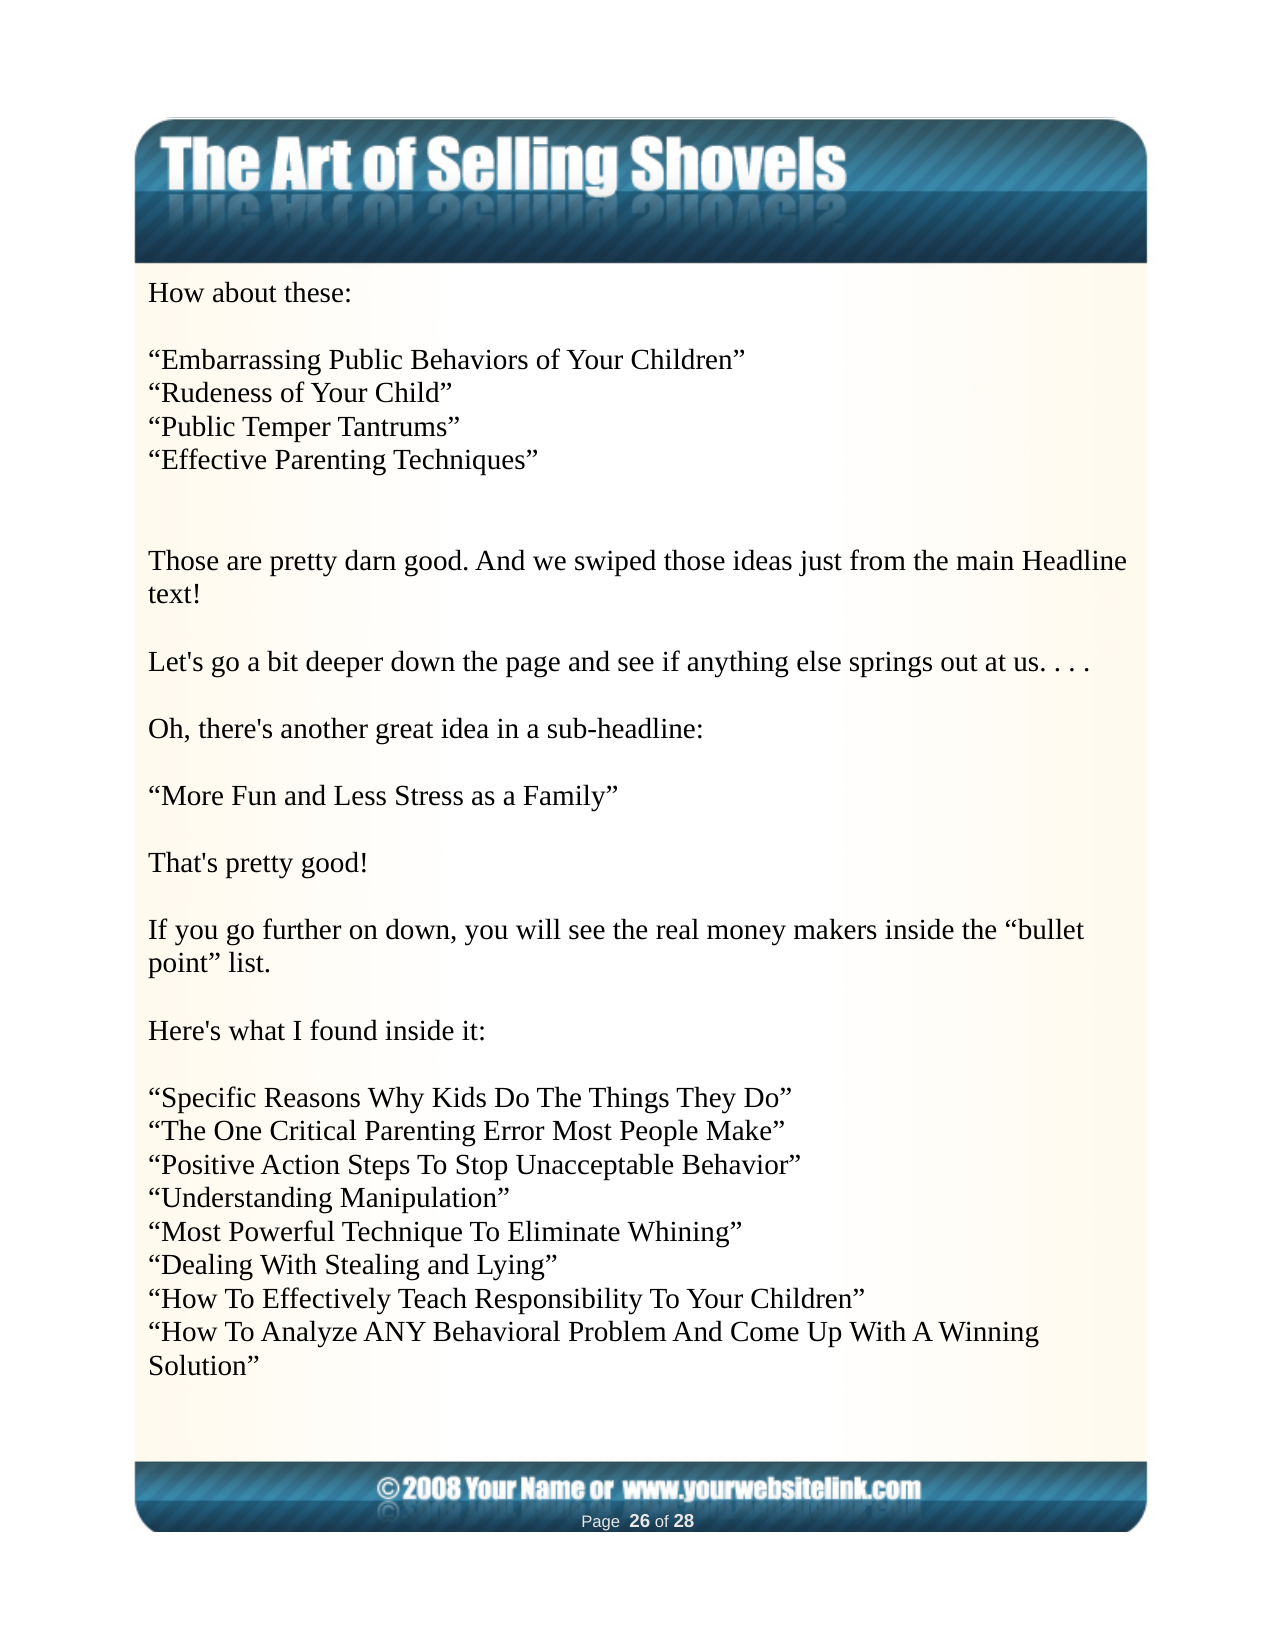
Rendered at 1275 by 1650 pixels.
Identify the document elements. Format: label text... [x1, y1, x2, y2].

text “Public Temper Tantrums” [148, 409, 1157, 442]
text “Dealing With Stealing and Lying” [148, 1247, 1157, 1281]
text Oh, there's another great idea in a sub-headline: [148, 711, 1157, 744]
text That's pretty good! [148, 845, 1157, 878]
text “Effective Parenting Techniques” [148, 442, 1157, 476]
text “How To Effectively Teach Responsibility To Your Children” [148, 1281, 1157, 1314]
text Here's what I found inside it: [148, 1013, 1157, 1046]
text “More Fun and Less Stress as a Family” [148, 778, 1157, 811]
picture [118, 117, 1157, 1532]
text Let's go a bit deeper down the page and see if anything else springs out at us. . . . [148, 644, 1157, 677]
text “Positive Action Steps To Stop Unacceptable Behavior” [148, 1147, 1157, 1180]
text How about these: [148, 275, 1157, 308]
text If you go further on down, you will see the real money makers inside the “bullet point” list. [148, 912, 1157, 979]
text Those are pretty darn good. And we swiped those ideas just from the main Headline text! [148, 543, 1157, 610]
text “Most Powerful Technique To Eliminate Whining” [148, 1214, 1157, 1247]
text “Embarrassing Public Behaviors of Your Children” [148, 342, 1157, 375]
text “Specific Reasons Why Kids Do The Things They Do” [148, 1080, 1157, 1113]
text “Rudeness of Your Child” [148, 375, 1157, 409]
text “The One Critical Parenting Error Most People Make” [148, 1113, 1157, 1147]
text “Understanding Manipulation” [148, 1180, 1157, 1214]
text “How To Analyze ANY Behavioral Problem And Come Up With A Winning Solution” [148, 1314, 1157, 1382]
